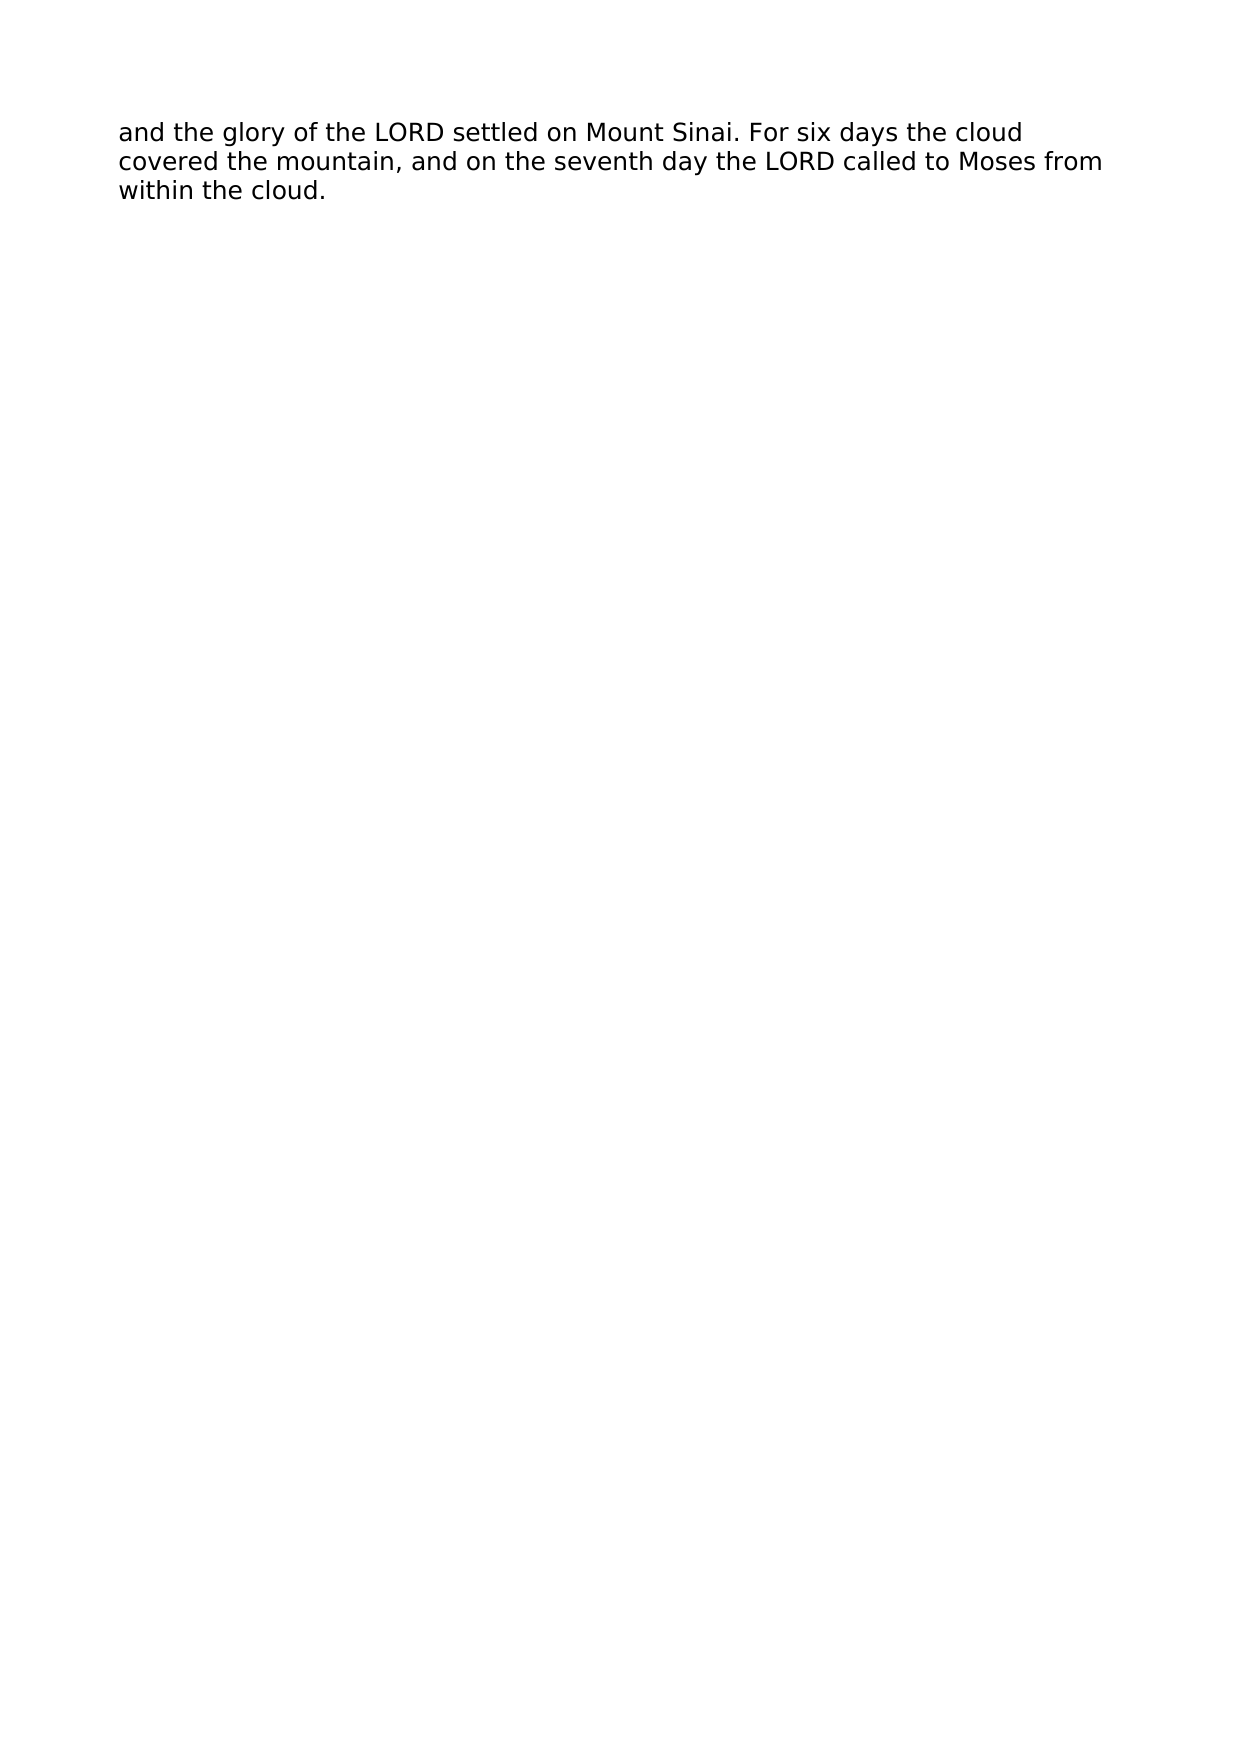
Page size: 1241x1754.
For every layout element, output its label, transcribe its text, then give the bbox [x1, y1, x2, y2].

text and the glory of the LORD settled on Mount Sinai. For six days the cloud covered the mountain, and on the seventh day the LORD called to Moses from within the cloud. [118, 118, 1122, 206]
